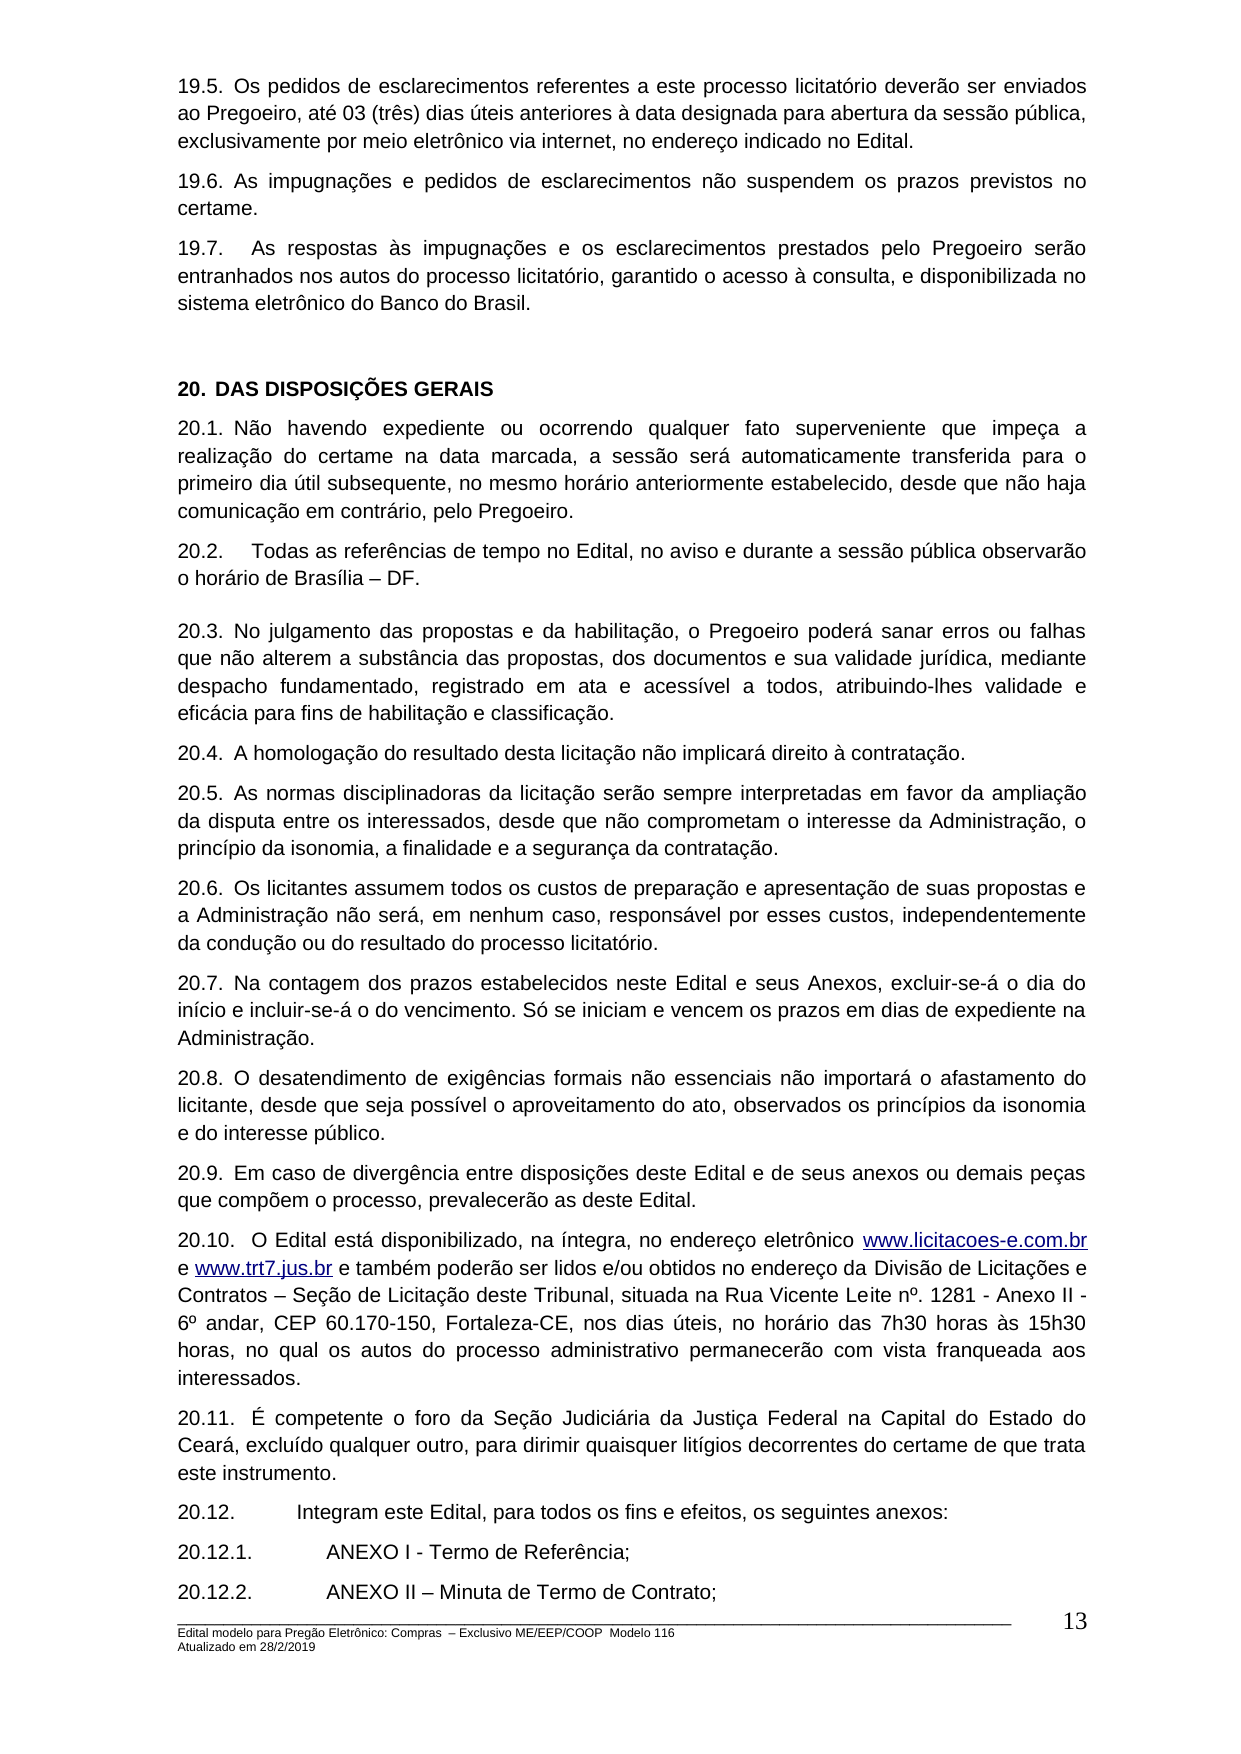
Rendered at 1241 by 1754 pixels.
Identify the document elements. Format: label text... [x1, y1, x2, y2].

list Na contagem dos prazos estabelecidos neste Edital e seus Anexos, excluir-se-á o dia do início e incluir-se-á o do vencimento. Só se iniciam e vencem os prazos em dias de expediente na Administração. [177, 971, 1087, 1050]
list As normas disciplinadoras da licitação serão sempre interpretadas em favor da ampliação da disputa entre os interessados, desde que não comprometam o interesse da Administração, o princípio da isonomia, a finalidade e a segurança da contratação. [177, 781, 1087, 860]
list Não havendo expediente ou ocorrendo qualquer fato superveniente que impeça a realização do certame na data marcada, a sessão será automaticamente transferida para o primeiro dia útil subsequente, no mesmo horário anteriormente estabelecido, desde que não haja comunicação em contrário, pelo Pregoeiro. [177, 416, 1087, 523]
list Integram este Edital, para todos os fins e efeitos, os seguintes anexos: [177, 1500, 1087, 1524]
list No julgamento das propostas e da habilitação, o Pregoeiro poderá sanar erros ou falhas que não alterem a substância das propostas, dos documentos e sua validade jurídica, mediante despacho fundamentado, registrado em ata e acessível a todos, atribuindo-lhes validade e eficácia para fins de habilitação e classificação. [177, 619, 1087, 725]
list É competente o foro da Seção Judiciária da Justiça Federal na Capital do Estado do Ceará, excluído qualquer outro, para dirimir quaisquer litígios decorrentes do certame de que trata este instrumento. [177, 1405, 1087, 1484]
list Os licitantes assumem todos os custos de preparação e apresentação de suas propostas e a Administração não será, em nenhum caso, responsável por esses custos, independentemente da condução ou do resultado do processo licitatório. [177, 876, 1087, 955]
list As respostas às impugnações e os esclarecimentos prestados pelo Pregoeiro serão entranhados nos autos do processo licitatório, garantido o acesso à consulta, e disponibilizada no sistema eletrônico do Banco do Brasil. [177, 236, 1087, 315]
list A homologação do resultado desta licitação não implicará direito à contratação. [177, 741, 1087, 765]
list ANEXO I - Termo de Referência; [177, 1540, 1087, 1564]
list Os pedidos de esclarecimentos referentes a este processo licitatório deverão ser enviados ao Pregoeiro, até 03 (três) dias úteis anteriores à data designada para abertura da sessão pública, exclusivamente por meio eletrônico via internet, no endereço indicado no Edital. [177, 74, 1087, 153]
list Todas as referências de tempo no Edital, no aviso e durante a sessão pública observarão o horário de Brasília – DF. [177, 539, 1087, 590]
list O Edital está disponibilizado, na íntegra, no endereço eletrônico www.licitacoes-e.com.br e www.trt7.jus.br e também poderão ser lidos e/ou obtidos no endereço da Divisão de Licitações e Contratos – Seção de Licitação deste Tribunal, situada na Rua Vicente Leite nº. 1281 - Anexo II - 6º andar, CEP 60.170-150, Fortaleza-CE, nos dias úteis, no horário das 7h30 horas às 15h30 horas, no qual os autos do processo administrativo permanecerão com vista franqueada aos interessados. [177, 1228, 1087, 1389]
list O desatendimento de exigências formais não essenciais não importará o afastamento do licitante, desde que seja possível o aproveitamento do ato, observados os princípios da isonomia e do interesse público. [177, 1066, 1087, 1144]
list As impugnações e pedidos de esclarecimentos não suspendem os prazos previstos no certame. [177, 169, 1087, 220]
list Em caso de divergência entre disposições deste Edital e de seus anexos ou demais peças que compõem o processo, prevalecerão as deste Edital. [177, 1161, 1087, 1212]
list ANEXO II – Minuta de Termo de Contrato; [177, 1580, 1087, 1604]
list DAS DISPOSIÇÕES GERAIS [177, 376, 1087, 400]
